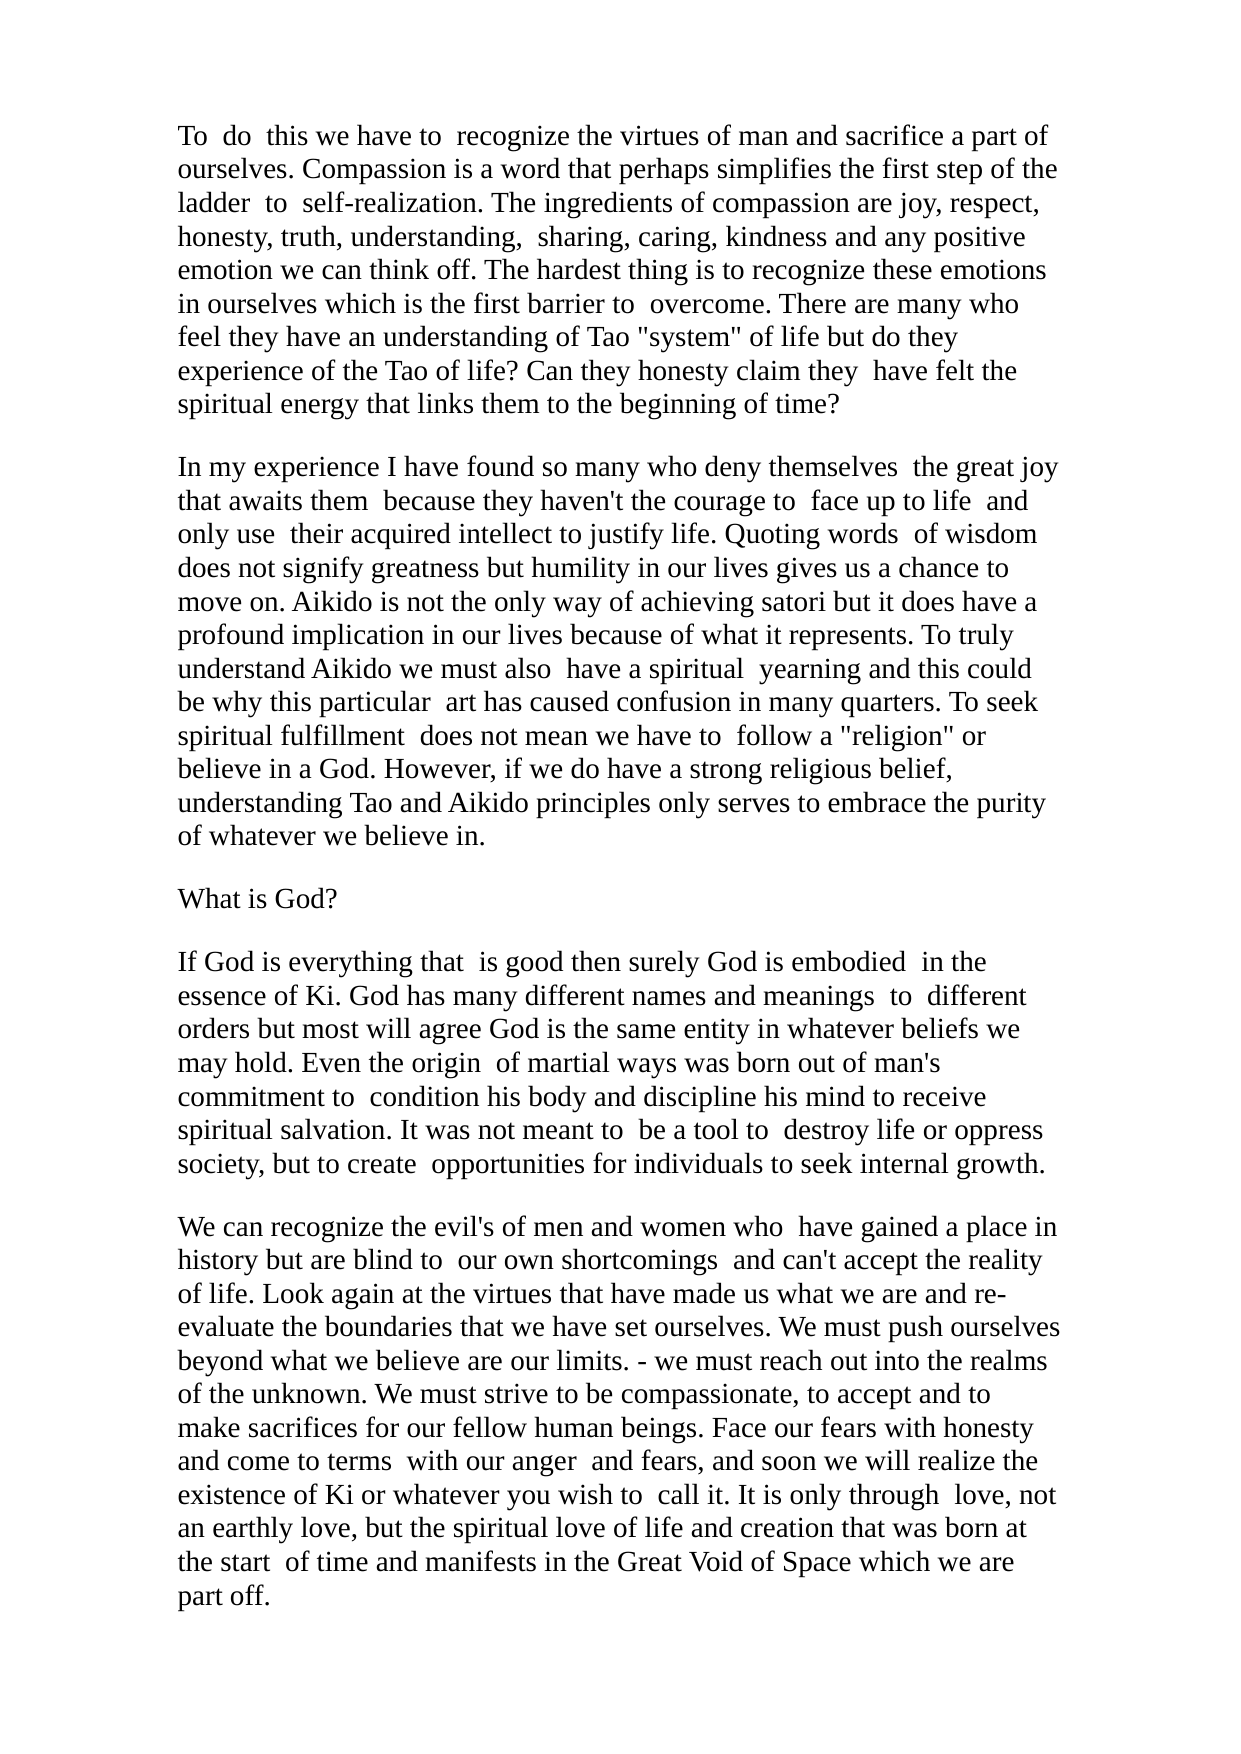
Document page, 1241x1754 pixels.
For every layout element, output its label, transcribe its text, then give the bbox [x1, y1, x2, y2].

text In my experience I have found so many who deny themselves the great joy that awaits them because they haven't the courage to face up to life and only use their acquired intellect to justify life. Quoting words of wisdom does not signify greatness but humility in our lives gives us a chance to move on. Aikido is not the only way of achieving satori but it does have a profound implication in our lives because of what it represents. To truly understand Aikido we must also have a spiritual yearning and this could be why this particular art has caused confusion in many quarters. To seek spiritual fulfillment does not mean we have to follow a "religion" or believe in a God. However, if we do have a strong religious belief, understanding Tao and Aikido principles only serves to embrace the purity of whatever we believe in. [177, 449, 1063, 852]
text If God is everything that is good then surely God is embodied in the essence of Ki. God has many different names and meanings to different orders but most will agree God is the same entity in whatever beliefs we may hold. Even the origin of martial ways was born out of man's commitment to condition his body and discipline his mind to receive spiritual salvation. It was not meant to be a tool to destroy life or oppress society, but to create opportunities for individuals to seek internal growth. [177, 944, 1063, 1179]
text What is God? [177, 881, 1063, 915]
text To do this we have to recognize the virtues of man and sacrifice a part of ourselves. Compassion is a word that perhaps simplifies the first step of the ladder to self-realization. The ingredients of compassion are joy, respect, honesty, truth, understanding, sharing, caring, kindness and any positive emotion we can think off. The hardest thing is to recognize these emotions in ourselves which is the first barrier to overcome. There are many who feel they have an understanding of Tao "system" of life but do they experience of the Tao of life? Can they honesty claim they have felt the spiritual energy that links them to the beginning of time? [177, 118, 1063, 420]
text We can recognize the evil's of men and women who have gained a place in history but are blind to our own shortcomings and can't accept the reality of life. Look again at the virtues that have made us what we are and re-evaluate the boundaries that we have set ourselves. We must push ourselves beyond what we believe are our limits. - we must reach out into the realms of the unknown. We must strive to be compassionate, to accept and to make sacrifices for our fellow human beings. Face our fears with honesty and come to terms with our anger and fears, and soon we will realize the existence of Ki or whatever you wish to call it. It is only through love, not an earthly love, but the spiritual love of life and creation that was born at the start of time and manifests in the Great Void of Space which we are part off. [177, 1209, 1063, 1611]
